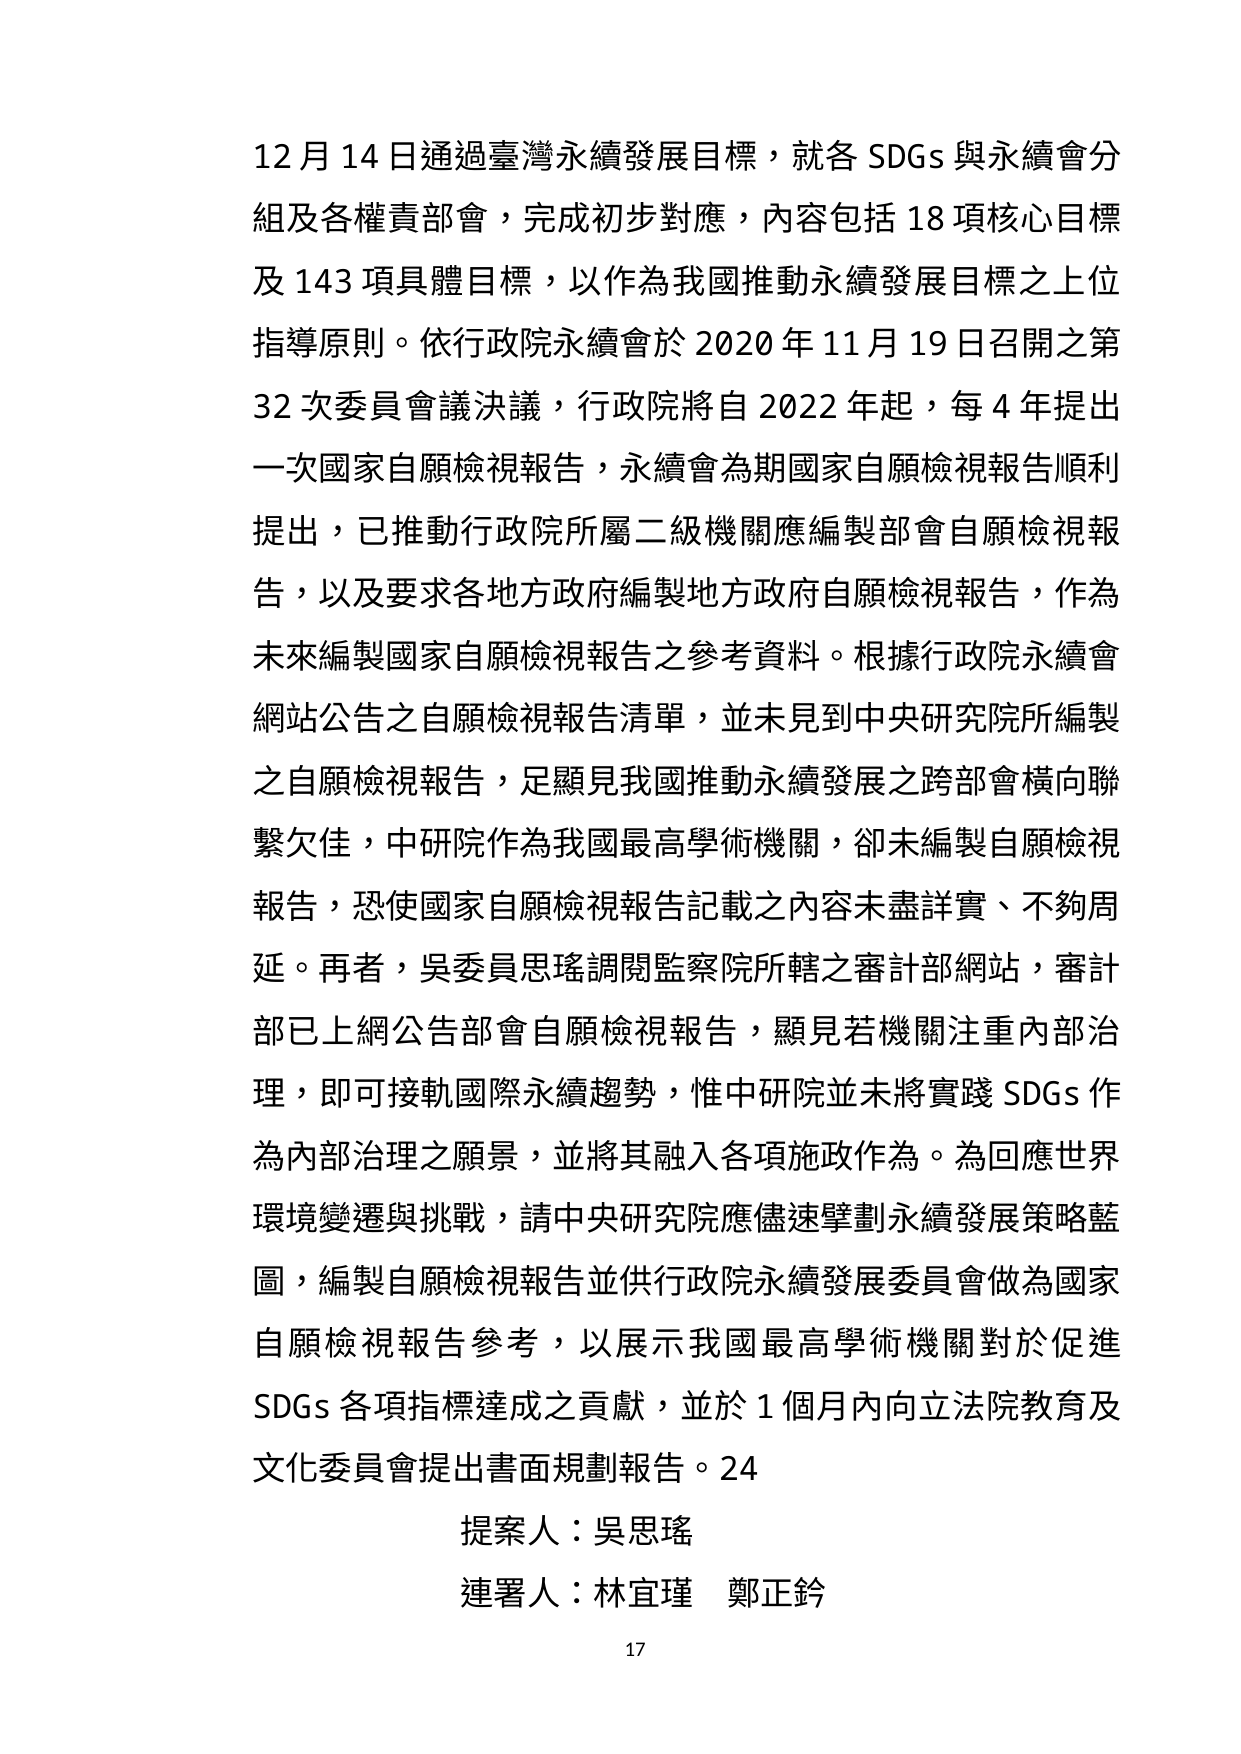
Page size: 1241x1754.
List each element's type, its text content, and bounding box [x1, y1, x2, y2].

text 提案人：吳思瑤 [460, 1487, 1122, 1550]
text 12月14日通過臺灣永續發展目標，就各SDGs與永續會分組及各權責部會，完成初步對應，內容包括18項核心目標及143項具體目標，以作為我國推動永續發展目標之上位指導原則。依行政院永續會於2020年11月19日召開之第32次委員會議決議，行政院將自2022年起，每4年提出一次國家自願檢視報告，永續會為期國家自願檢視報告順利提出，已推動行政院所屬二級機關應編製部會自願檢視報告，以及要求各地方政府編製地方政府自願檢視報告，作為未來編製國家自願檢視報告之參考資料。根據行政院永續會網站公告之自願檢視報告清單，並未見到中央研究院所編製之自願檢視報告，足顯見我國推動永續發展之跨部會橫向聯繫欠佳，中研院作為我國最高學術機關，卻未編製自願檢視報告，恐使國家自願檢視報告記載之內容未盡詳實、不夠周延。再者，吳委員思瑤調閱監察院所轄之審計部網站，審計部已上網公告部會自願檢視報告，顯見若機關注重內部治理，即可接軌國際永續趨勢，惟中研院並未將實踐SDGs作為內部治理之願景，並將其融入各項施政作為。為回應世界環境變遷與挑戰，請中央研究院應儘速擘劃永續發展策略藍圖，編製自願檢視報告並供行政院永續發展委員會做為國家自願檢視報告參考，以展示我國最高學術機關對於促進SDGs各項指標達成之貢獻，並於1個月內向立法院教育及文化委員會提出書面規劃報告。24 [185, 112, 1122, 1487]
text 連署人：林宜瑾 鄭正鈐 [460, 1550, 1122, 1612]
